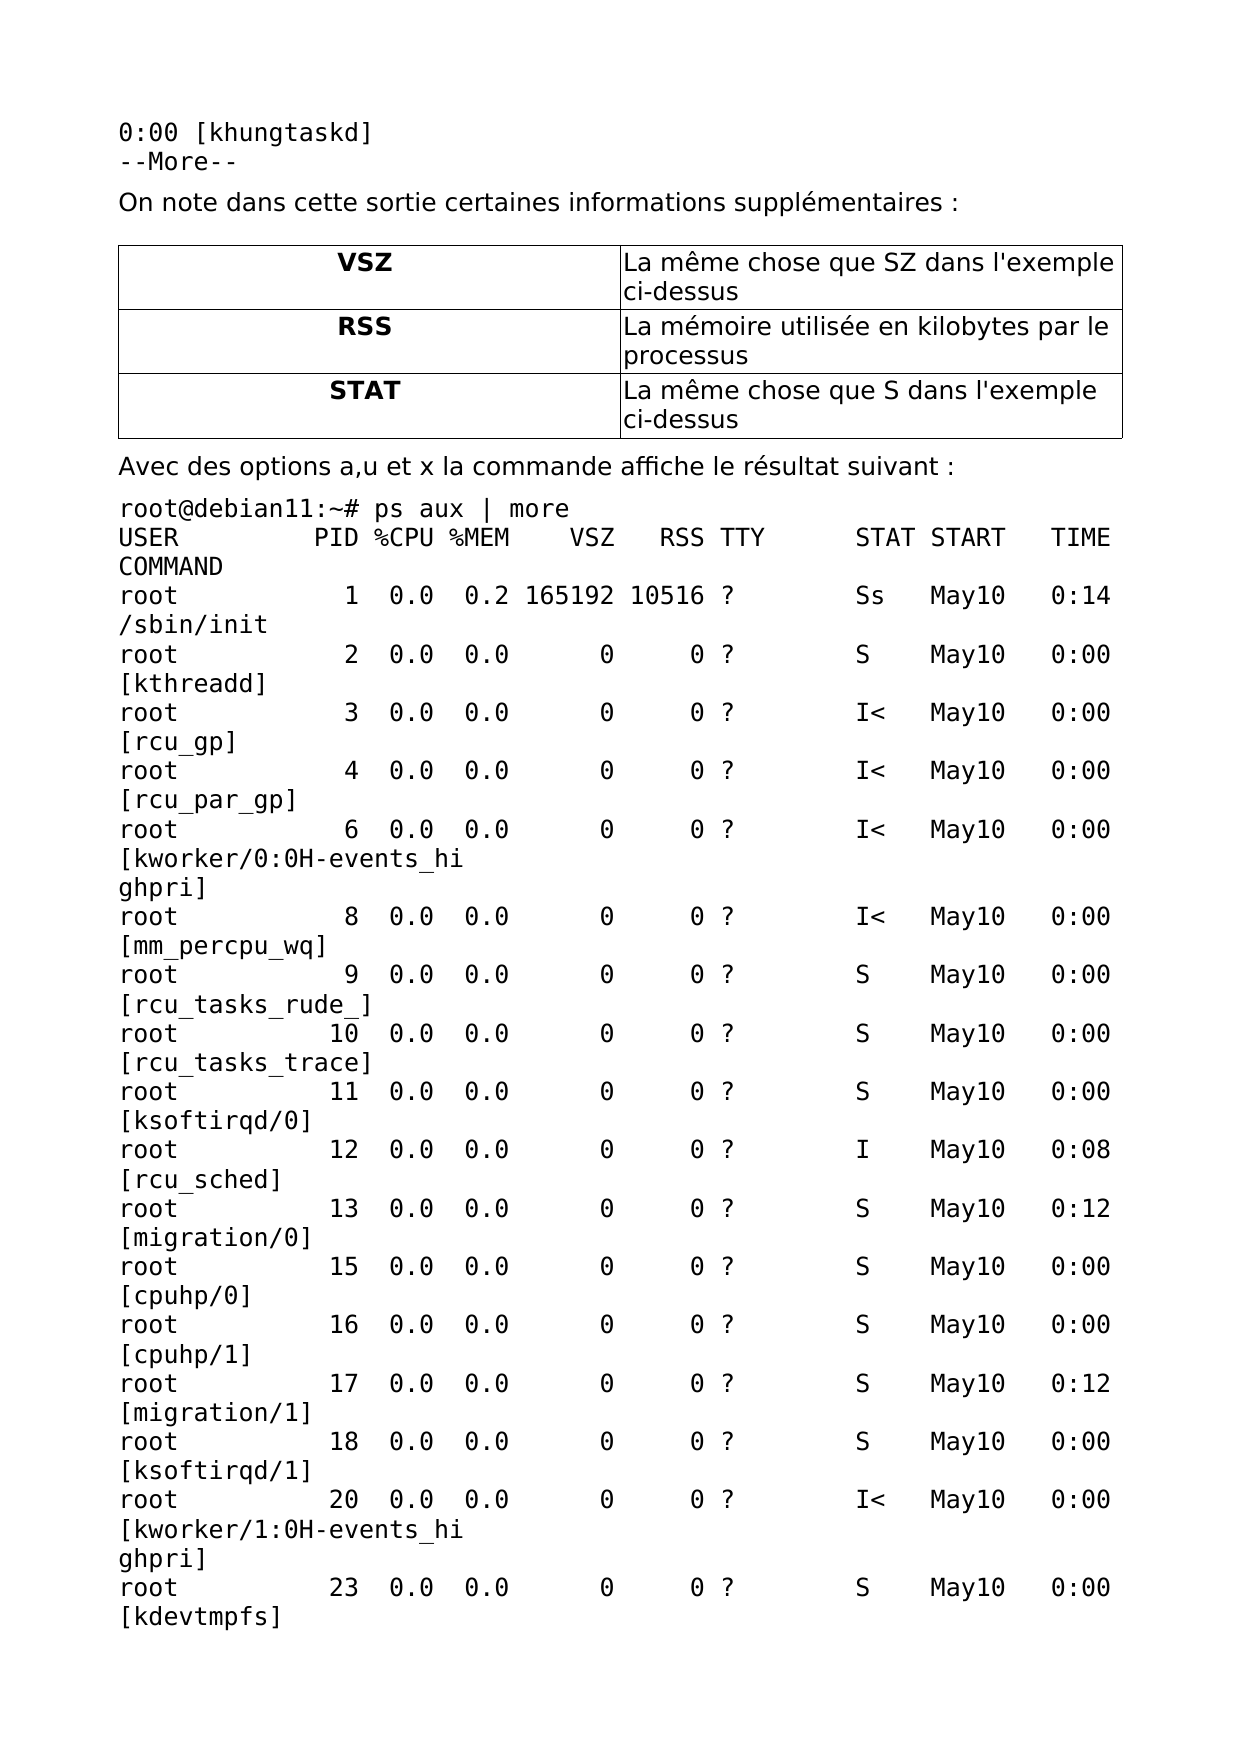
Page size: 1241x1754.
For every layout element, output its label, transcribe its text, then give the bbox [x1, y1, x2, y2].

text 0:00 [khungtaskd] --More-- [118, 118, 1122, 176]
table_cell RSS [119, 310, 620, 373]
table_cell La même chose que S dans l'exemple ci-dessus [621, 374, 1122, 437]
text root@debian11:~# ps aux | more USER PID %CPU %MEM VSZ RSS TTY STAT START TIME COMMAND root 1 0.0 0.2 165192 10516 ? Ss May10 0:14 /sbin/init root 2 0.0 0.0 0 0 ? S May10 0:00 [kthreadd] root 3 0.0 0.0 0 0 ? I< May10 0:00 [rcu_gp] root 4 0.0 0.0 0 0 ? I< May10 0:00 [rcu_par_gp] root 6 0.0 0.0 0 0 ? I< May10 0:00 [kworker/0:0H-events_hi ghpri] root 8 0.0 0.0 0 0 ? I< May10 0:00 [mm_percpu_wq] root 9 0.0 0.0 0 0 ? S May10 0:00 [rcu_tasks_rude_] root 10 0.0 0.0 0 0 ? S May10 0:00 [rcu_tasks_trace] root 11 0.0 0.0 0 0 ? S May10 0:00 [ksoftirqd/0] root 12 0.0 0.0 0 0 ? I May10 0:08 [rcu_sched] root 13 0.0 0.0 0 0 ? S May10 0:12 [migration/0] root 15 0.0 0.0 0 0 ? S May10 0:00 [cpuhp/0] root 16 0.0 0.0 0 0 ? S May10 0:00 [cpuhp/1] root 17 0.0 0.0 0 0 ? S May10 0:12 [migration/1] root 18 0.0 0.0 0 0 ? S May10 0:00 [ksoftirqd/1] root 20 0.0 0.0 0 0 ? I< May10 0:00 [kworker/1:0H-events_hi ghpri] root 23 0.0 0.0 0 0 ? S May10 0:00 [kdevtmpfs] [118, 494, 1122, 1632]
text Avec des options a,u et x la commande affiche le résultat suivant : [118, 452, 1122, 482]
table_header VSZ [119, 246, 620, 309]
text On note dans cette sortie certaines informations supplémentaires : [118, 188, 1122, 217]
table_cell La mémoire utilisée en kilobytes par le processus [621, 310, 1122, 373]
table_cell STAT [119, 374, 620, 437]
table_header La même chose que SZ dans l'exemple ci-dessus [621, 246, 1122, 309]
